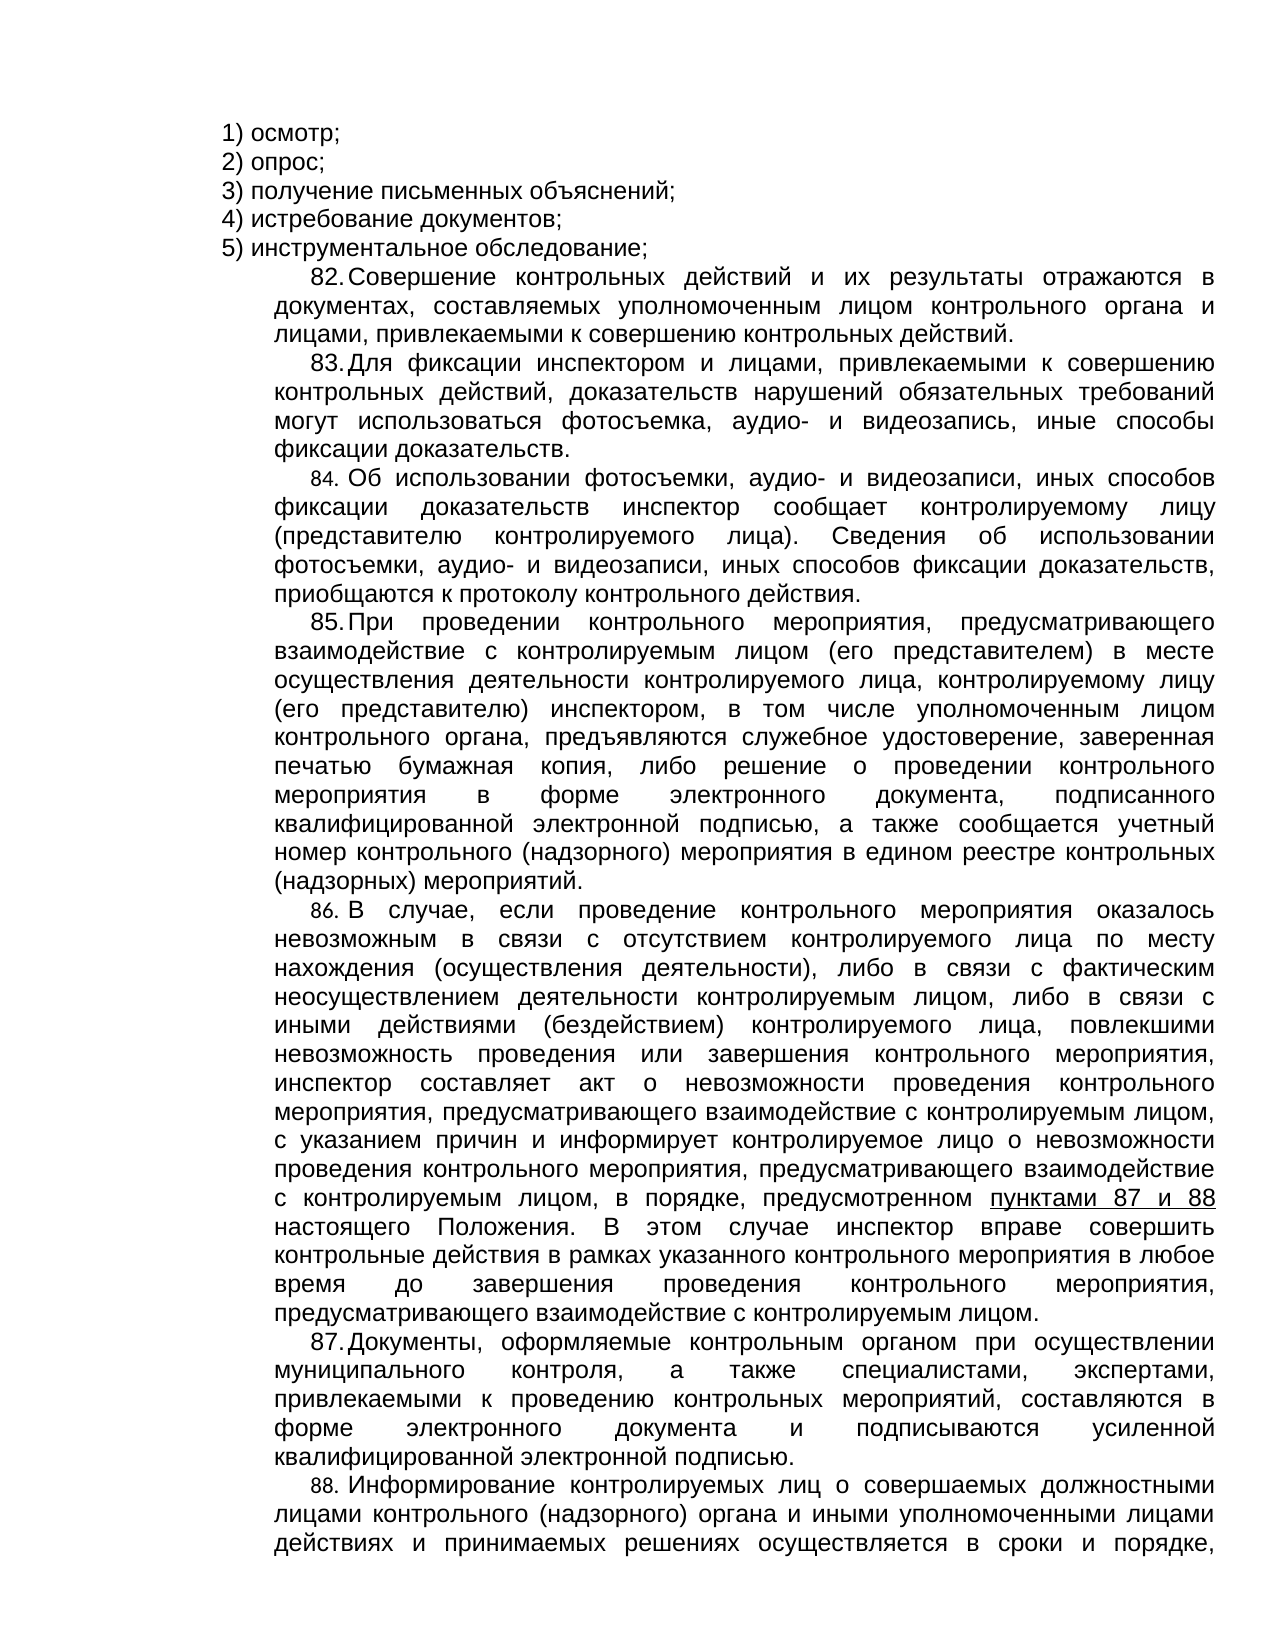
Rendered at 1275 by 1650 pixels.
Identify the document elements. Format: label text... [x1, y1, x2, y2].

list В случае, если проведение контрольного мероприятия оказалось невозможным в связи с отсутствием контролируемого лица по месту нахождения (осуществления деятельности), либо в связи с фактическим неосуществлением деятельности контролируемым лицом, либо в связи с иными действиями (бездействием) контролируемого лица, повлекшими невозможность проведения или завершения контрольного мероприятия, инспектор составляет акт о невозможности проведения контрольного мероприятия, предусматривающего взаимодействие с контролируемым лицом, с указанием причин и информирует контролируемое лицо о невозможности проведения контрольного мероприятия, предусматривающего взаимодействие с контролируемым лицом, в порядке, предусмотренном пунктами 87 и 88 настоящего Положения. В этом случае инспектор вправе совершить контрольные действия в рамках указанного контрольного мероприятия в любое время до завершения проведения контрольного мероприятия, предусматривающего взаимодействие с контролируемым лицом. [236, 895, 1216, 1326]
list Совершение контрольных действий и их результаты отражаются в документах, составляемых уполномоченным лицом контрольного органа и лицами, привлекаемыми к совершению контрольных действий. [236, 262, 1216, 348]
list Документы, оформляемые контрольным органом при осуществлении муниципального контроля, а также специалистами, экспертами, привлекаемыми к проведению контрольных мероприятий, составляются в форме электронного документа и подписываются усиленной квалифицированной электронной подписью. [236, 1326, 1216, 1470]
list Информирование контролируемых лиц о совершаемых должностными лицами контрольного (надзорного) органа и иными уполномоченными лицами действиях и принимаемых решениях осуществляется в сроки и порядке, [236, 1470, 1216, 1557]
list Об использовании фотосъемки, аудио- и видеозаписи, иных способов фиксации доказательств инспектор сообщает контролируемому лицу (представителю контролируемого лица). Сведения об использовании фотосъемки, аудио- и видеозаписи, иных способов фиксации доказательств, приобщаются к протоколу контрольного действия. [236, 463, 1216, 607]
text 5) инструментальное обследование; [148, 233, 1216, 262]
text 1) осмотр; [148, 118, 1216, 147]
text 4) истребование документов; [148, 204, 1216, 233]
list При проведении контрольного мероприятия, предусматривающего взаимодействие с контролируемым лицом (его представителем) в месте осуществления деятельности контролируемого лица, контролируемому лицу (его представителю) инспектором, в том числе уполномоченным лицом контрольного органа, предъявляются служебное удостоверение, заверенная печатью бумажная копия, либо решение о проведении контрольного мероприятия в форме электронного документа, подписанного квалифицированной электронной подписью, а также сообщается учетный номер контрольного (надзорного) мероприятия в едином реестре контрольных (надзорных) мероприятий. [236, 607, 1216, 895]
list Для фиксации инспектором и лицами, привлекаемыми к совершению контрольных действий, доказательств нарушений обязательных требований могут использоваться фотосъемка, аудио- и видеозапись, иные способы фиксации доказательств. [236, 348, 1216, 463]
text 3) получение письменных объяснений; [148, 176, 1216, 204]
text 2) опрос; [148, 147, 1216, 176]
